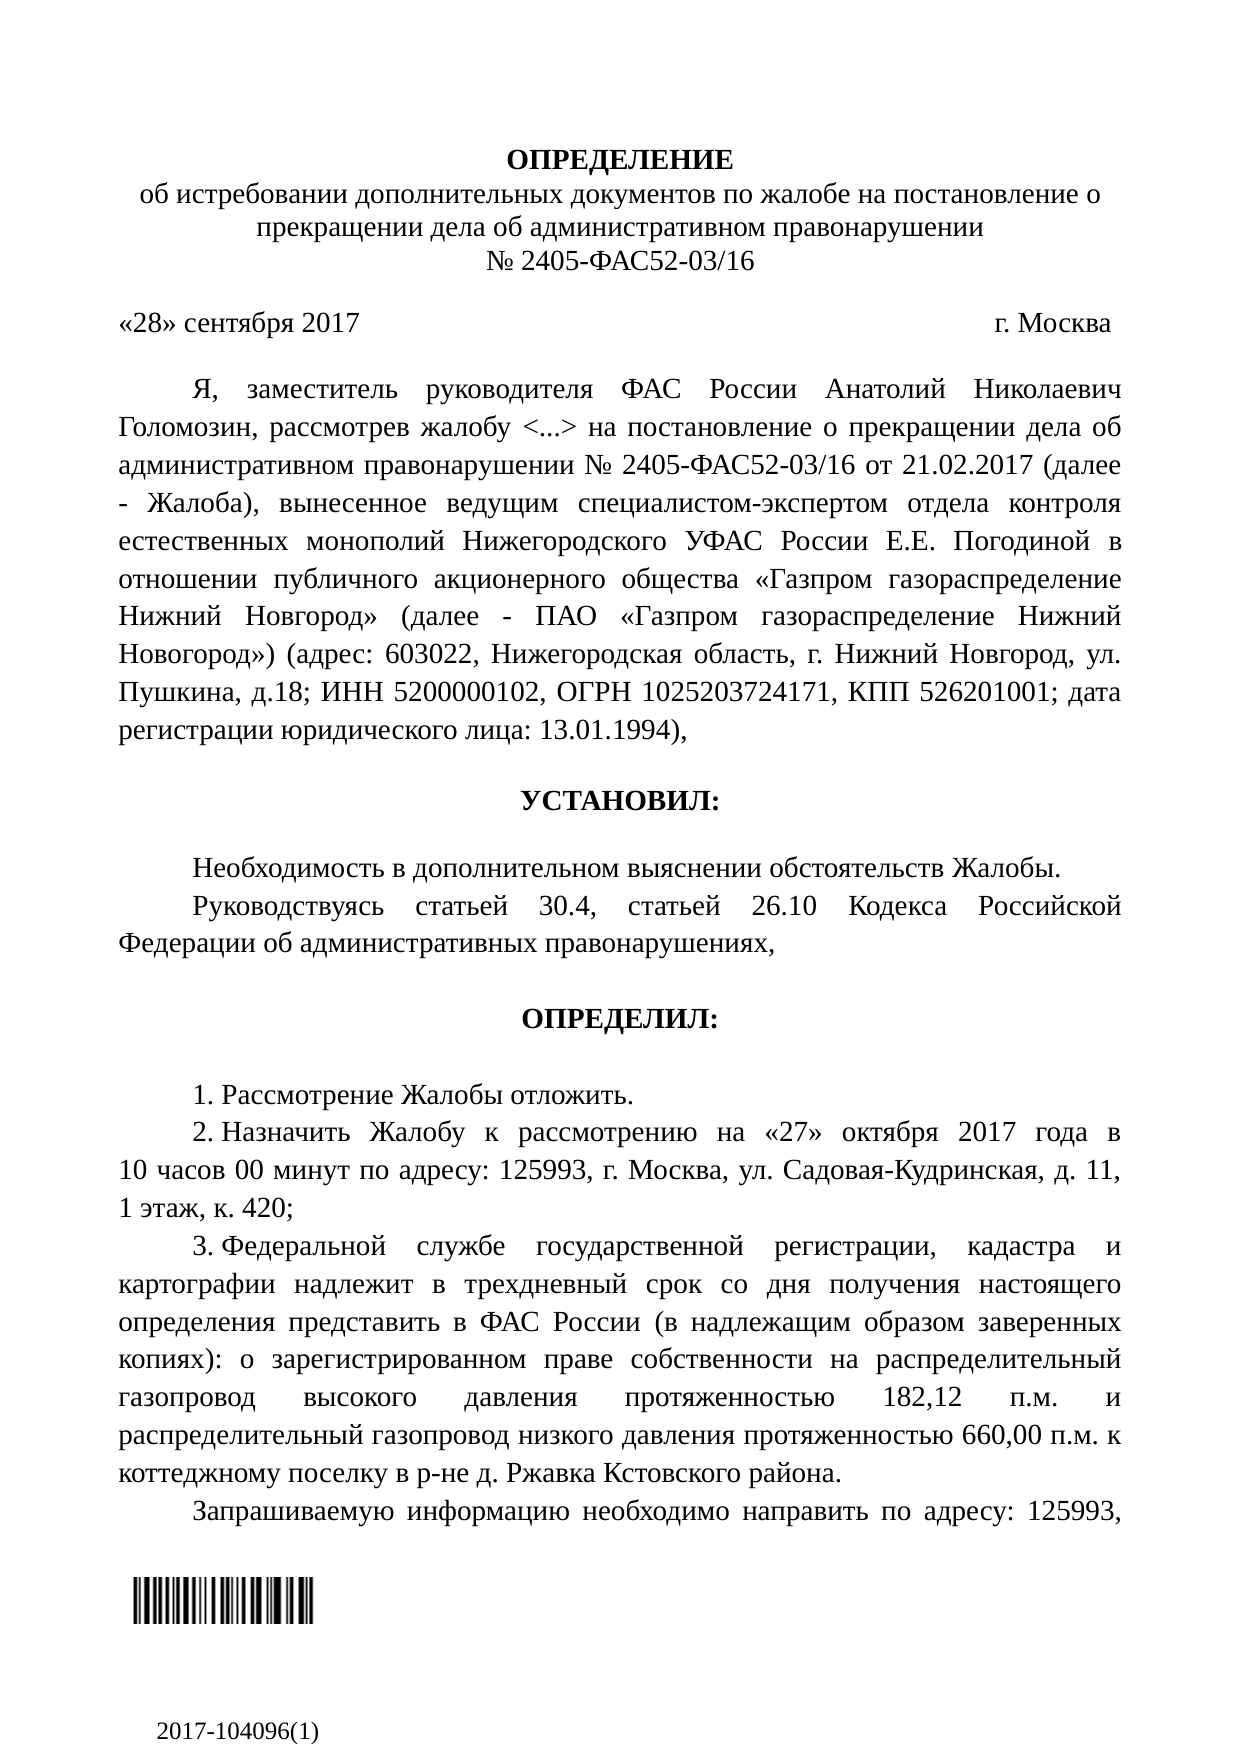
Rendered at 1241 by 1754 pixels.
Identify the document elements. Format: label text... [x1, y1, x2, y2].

list 3. Федеральной службе государственной регистрации, кадастра и картографии надлежит в трехдневный срок со дня получения настоящего определения представить в ФАС России (в надлежащим образом заверенных копиях): о зарегистрированном праве собственности на распределительный газопровод высокого давления протяженностью 182,12 п.м. и распределительный газопровод низкого давления протяженностью 660,00 п.м. к коттеджному поселку в р-не д. Ржавка Кстовского района. [118, 1224, 1122, 1488]
text Руководствуясь статьей 30.4, статьей 26.10 Кодекса Российской Федерации об административных правонарушениях, [118, 883, 1122, 959]
text Я, заместитель руководителя ФАС России Анатолий Николаевич Голомозин, рассмотрев жалобу <...> на постановление о прекращении дела об административном правонарушении № 2405-ФАС52-03/16 от 21.02.2017 (далее - Жалоба), вынесенное ведущим специалистом-экспертом отдела контроля естественных монополий Нижегородского УФАС России Е.Е. Погодиной в отношении публичного акционерного общества «Газпром газораспределение Нижний Новгород» (далее - ПАО «Газпром газораспределение Нижний Новогород») (адрес: 603022, Нижегородская область, г. Нижний Новгород, ул. Пушкина, д.18; ИНН 5200000102, ОГРН 1025203724171, КПП 526201001; дата регистрации юридического лица: 13.01.1994), [118, 367, 1122, 746]
picture [118, 1577, 331, 1624]
text ОПРЕДЕЛЕНИЕ [118, 142, 1122, 176]
text Необходимость в дополнительном выяснении обстоятельств Жалобы. [118, 846, 1122, 883]
text 2. Назначить Жалобу к рассмотрению на «27» октября 2017 года в 10 часов 00 минут по адресу: 125993, г. Москва, ул. Садовая-Кудринская, д. 11, 1 этаж, к. 420; [118, 1110, 1122, 1224]
text 1. Рассмотрение Жалобы отложить. [118, 1072, 1122, 1110]
text Запрашиваемую информацию необходимо направить по адресу: 125993, [118, 1488, 1122, 1526]
text об истребовании дополнительных документов по жалобе на постановление о прекращении дела об административном правонарушении № 2405-ФАС52-03/16 [118, 176, 1122, 276]
text «28» сентября 2017 г. Москва [118, 305, 1122, 339]
text УСТАНОВИЛ: [118, 783, 1122, 817]
text ОПРЕДЕЛИЛ: [118, 997, 1122, 1035]
